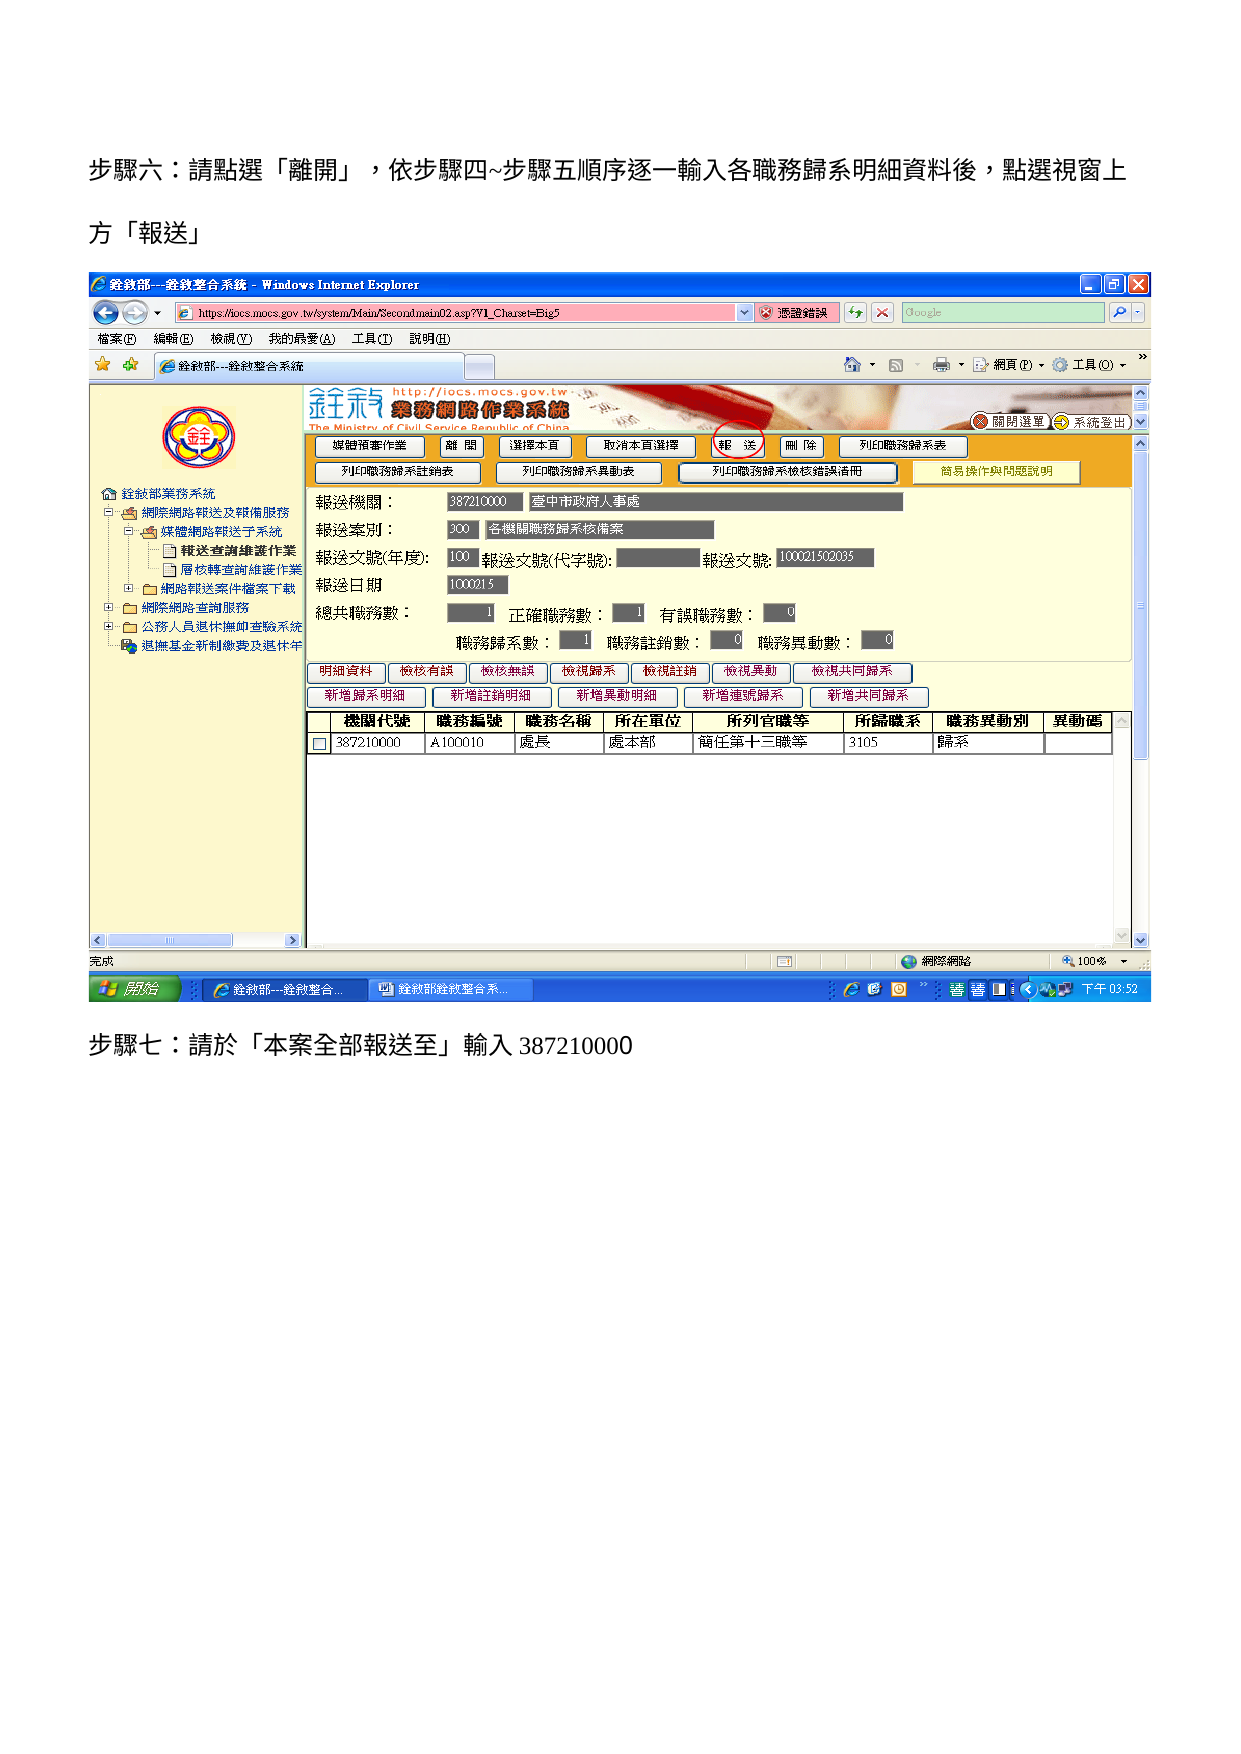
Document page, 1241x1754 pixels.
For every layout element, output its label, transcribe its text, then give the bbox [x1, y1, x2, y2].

text 步驟六：請點選「離開」，依步驟四~步驟五順序逐一輸入各職務歸系明細資料後，點選視窗上方「報送」 [89, 127, 1152, 252]
text 步驟七：請於「本案全部報送至」輸入387210000 [89, 1002, 1152, 1064]
